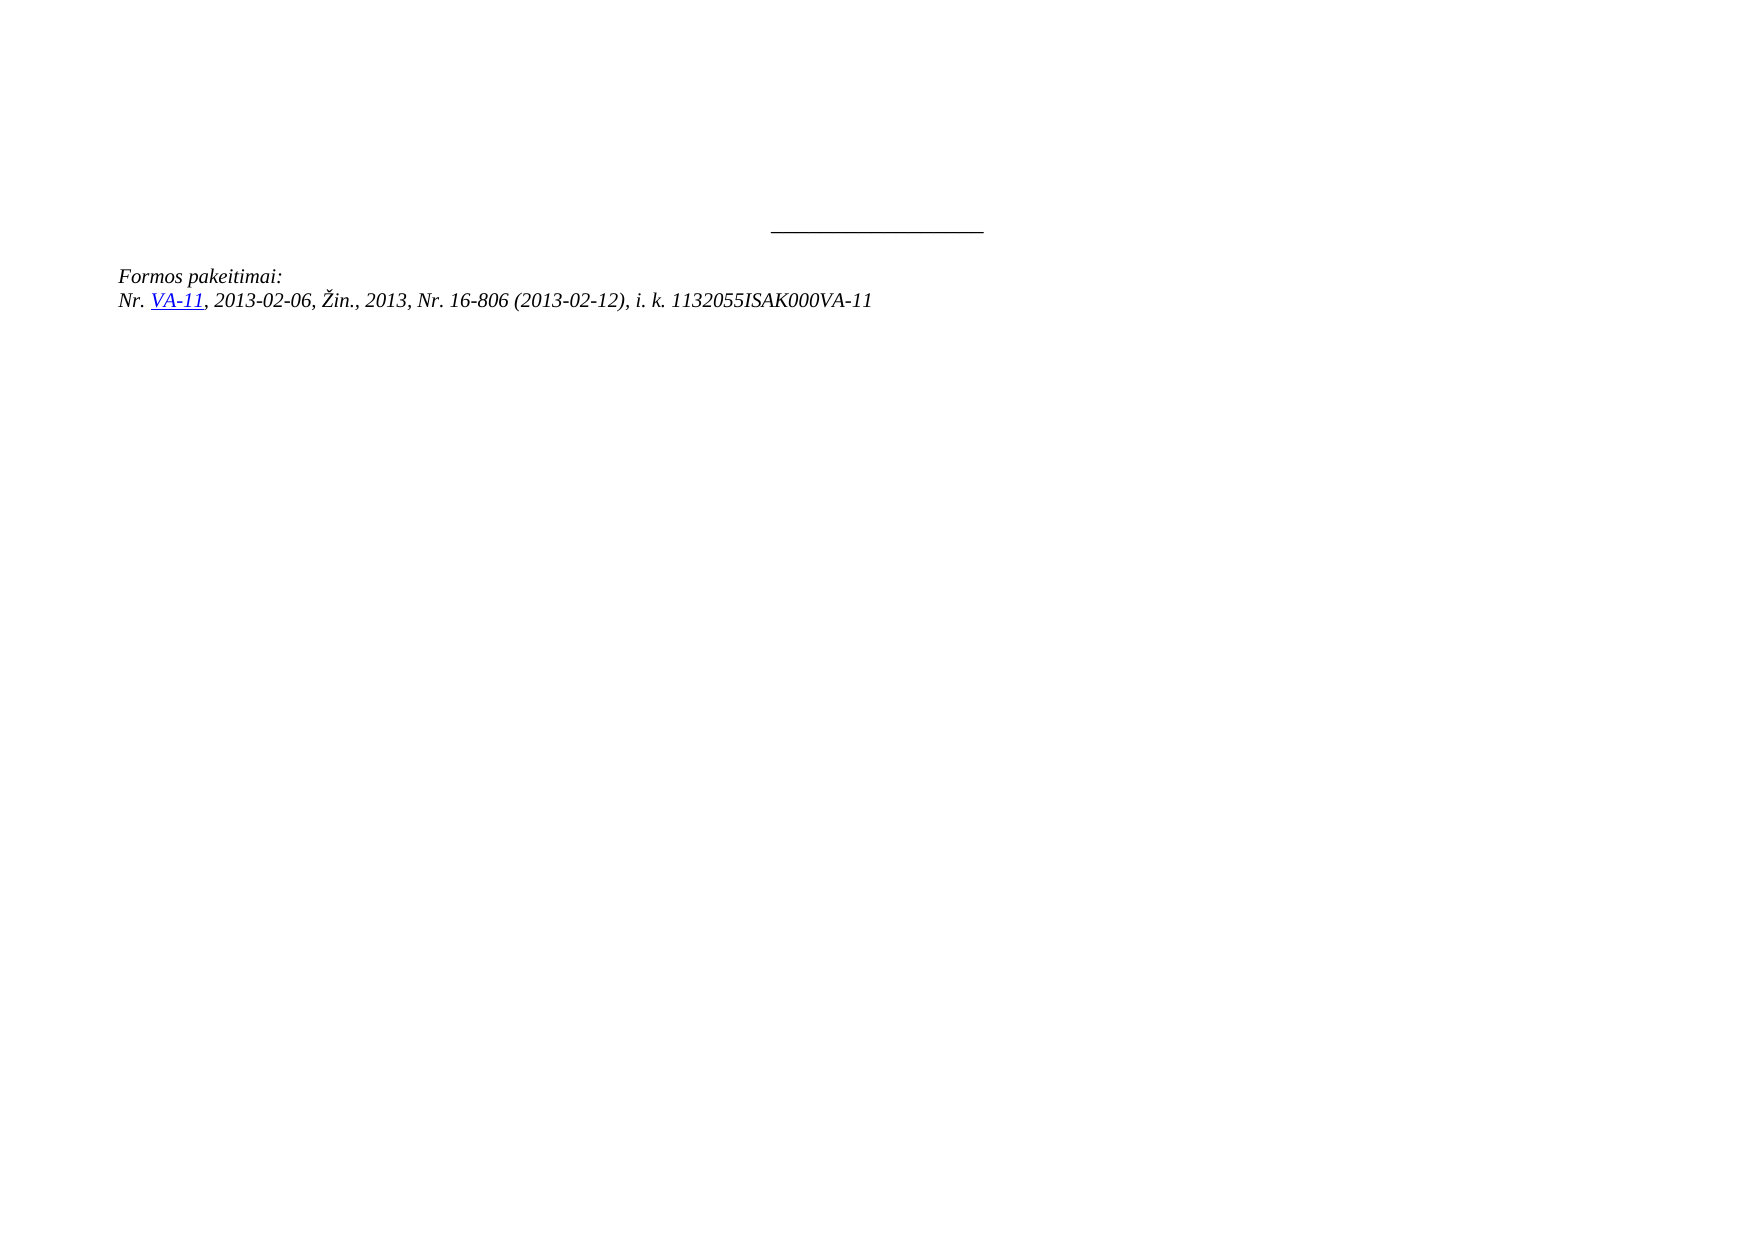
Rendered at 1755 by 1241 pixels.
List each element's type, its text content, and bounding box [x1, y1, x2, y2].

text Formos pakeitimai: [118, 264, 1636, 288]
text _________________ [118, 207, 1636, 235]
text Nr. VA-11, 2013-02-06, Žin., 2013, Nr. 16-806 (2013-02-12), i. k. 1132055ISAK000VA-11 [118, 288, 1636, 312]
